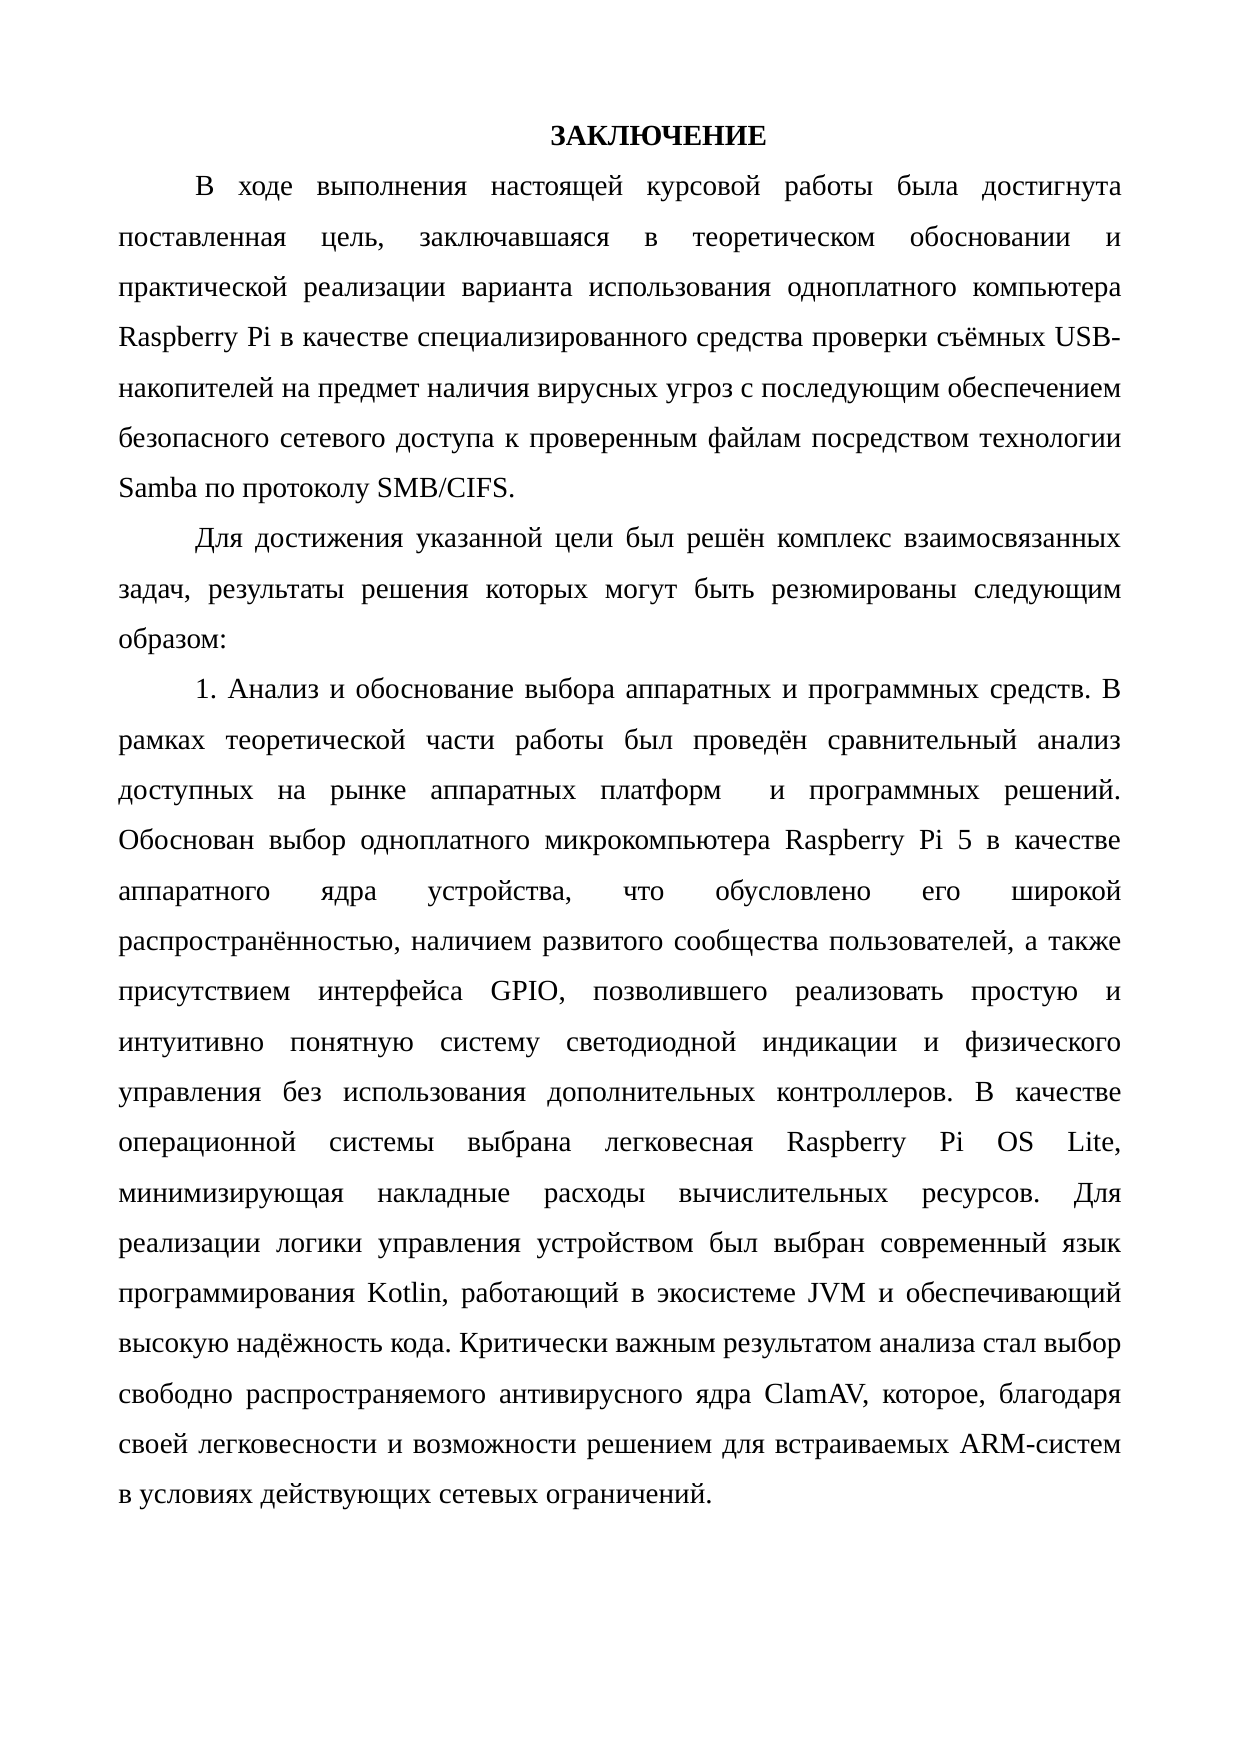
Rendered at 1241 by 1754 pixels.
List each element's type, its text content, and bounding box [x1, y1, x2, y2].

text Для достижения указанной цели был решён комплекс взаимосвязанных задач, результаты решения которых могут быть резюмированы следующим образом: [118, 521, 1122, 655]
text ЗАКЛЮЧЕНИЕ [118, 118, 1122, 152]
text 1. Анализ и обоснование выбора аппаратных и программных средств. В рамках теоретической части работы был проведён сравнительный анализ доступных на рынке аппаратных платформ и программных решений. Обоснован выбор одноплатного микрокомпьютера Raspberry Pi 5 в качестве аппаратного ядра устройства, что обусловлено его широкой распространённостью, наличием развитого сообщества пользователей, а также присутствием интерфейса GPIO, позволившего реализовать простую и интуитивно понятную систему светодиодной индикации и физического управления без использования дополнительных контроллеров. В качестве операционной системы выбрана легковесная Raspberry Pi OS Lite, минимизирующая накладные расходы вычислительных ресурсов. Для реализации логики управления устройством был выбран современный язык программирования Kotlin, работающий в экосистеме JVM и обеспечивающий высокую надёжность кода. Критически важным результатом анализа стал выбор свободно распространяемого антивирусного ядра ClamAV, которое, благодаря своей легковесности и возможности решением для встраиваемых ARM-систем в условиях действующих сетевых ограничений. [118, 672, 1122, 1510]
text В ходе выполнения настоящей курсовой работы была достигнута поставленная цель, заключавшаяся в теоретическом обосновании и практической реализации варианта использования одноплатного компьютера Raspberry Pi в качестве специализированного средства проверки съёмных USB-накопителей на предмет наличия вирусных угроз с последующим обеспечением безопасного сетевого доступа к проверенным файлам посредством технологии Samba по протоколу SMB/CIFS. [118, 168, 1122, 504]
